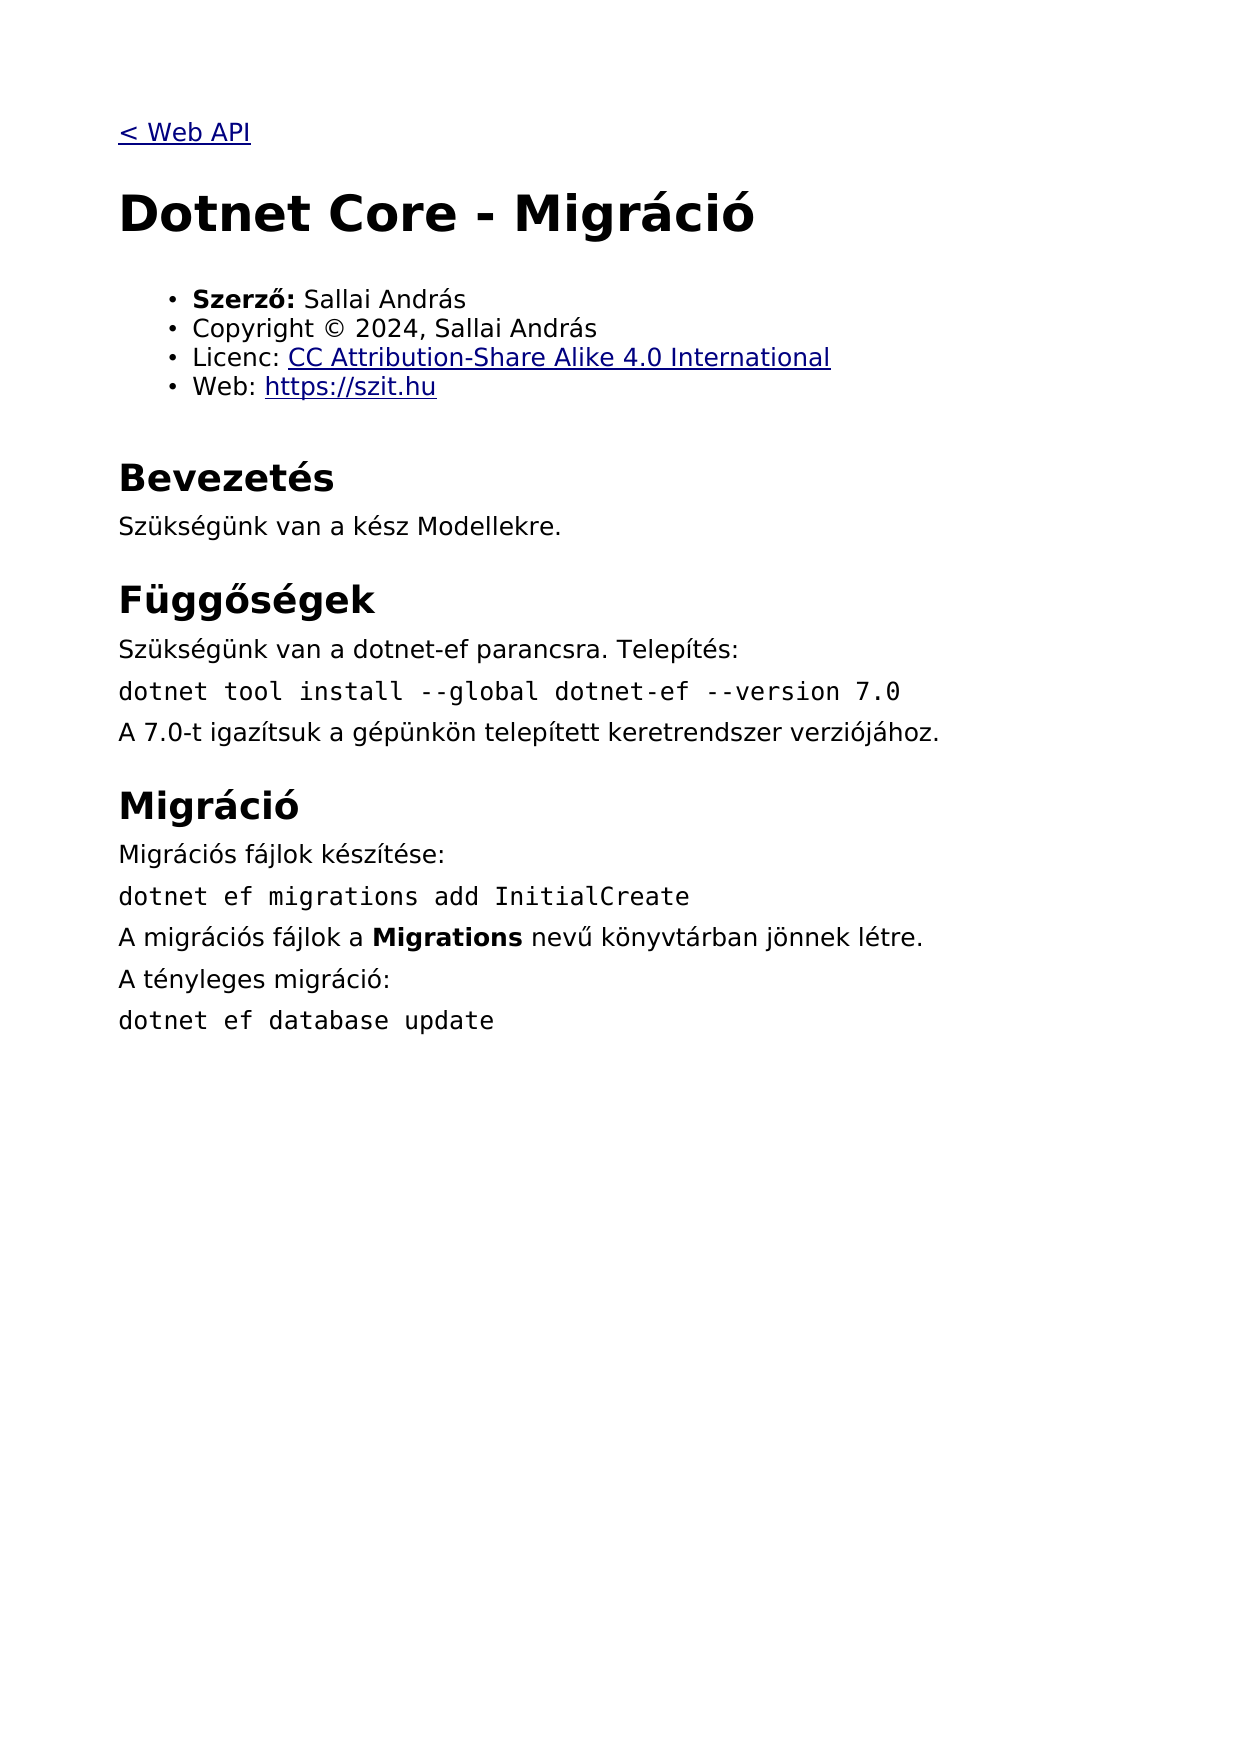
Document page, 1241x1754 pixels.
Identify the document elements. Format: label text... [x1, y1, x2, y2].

list Szerző: Sallai András [177, 285, 1122, 314]
subtitle Migráció [118, 784, 1122, 828]
list Copyright © 2024, Sallai András [177, 314, 1122, 343]
text dotnet tool install --global dotnet-ef --version 7.0 [118, 677, 1122, 706]
text A migrációs fájlok a Migrations nevű könyvtárban jönnek létre. [118, 923, 1122, 952]
text < Web API [118, 118, 1122, 147]
text dotnet ef migrations add InitialCreate [118, 882, 1122, 911]
list Web: https://szit.hu [177, 372, 1122, 402]
subtitle Bevezetés [118, 456, 1122, 500]
text Migrációs fájlok készítése: [118, 841, 1122, 870]
list Licenc: CC Attribution-Share Alike 4.0 International [177, 343, 1122, 372]
text Szükségünk van a kész Modellekre. [118, 512, 1122, 541]
text dotnet ef database update [118, 1006, 1122, 1036]
subtitle Dotnet Core - Migráció [118, 185, 1122, 243]
text A 7.0-t igazítsuk a gépünkön telepített keretrendszer verziójához. [118, 718, 1122, 747]
text A tényleges migráció: [118, 965, 1122, 994]
text Szükségünk van a dotnet-ef parancsra. Telepítés: [118, 635, 1122, 664]
subtitle Függőségek [118, 579, 1122, 623]
